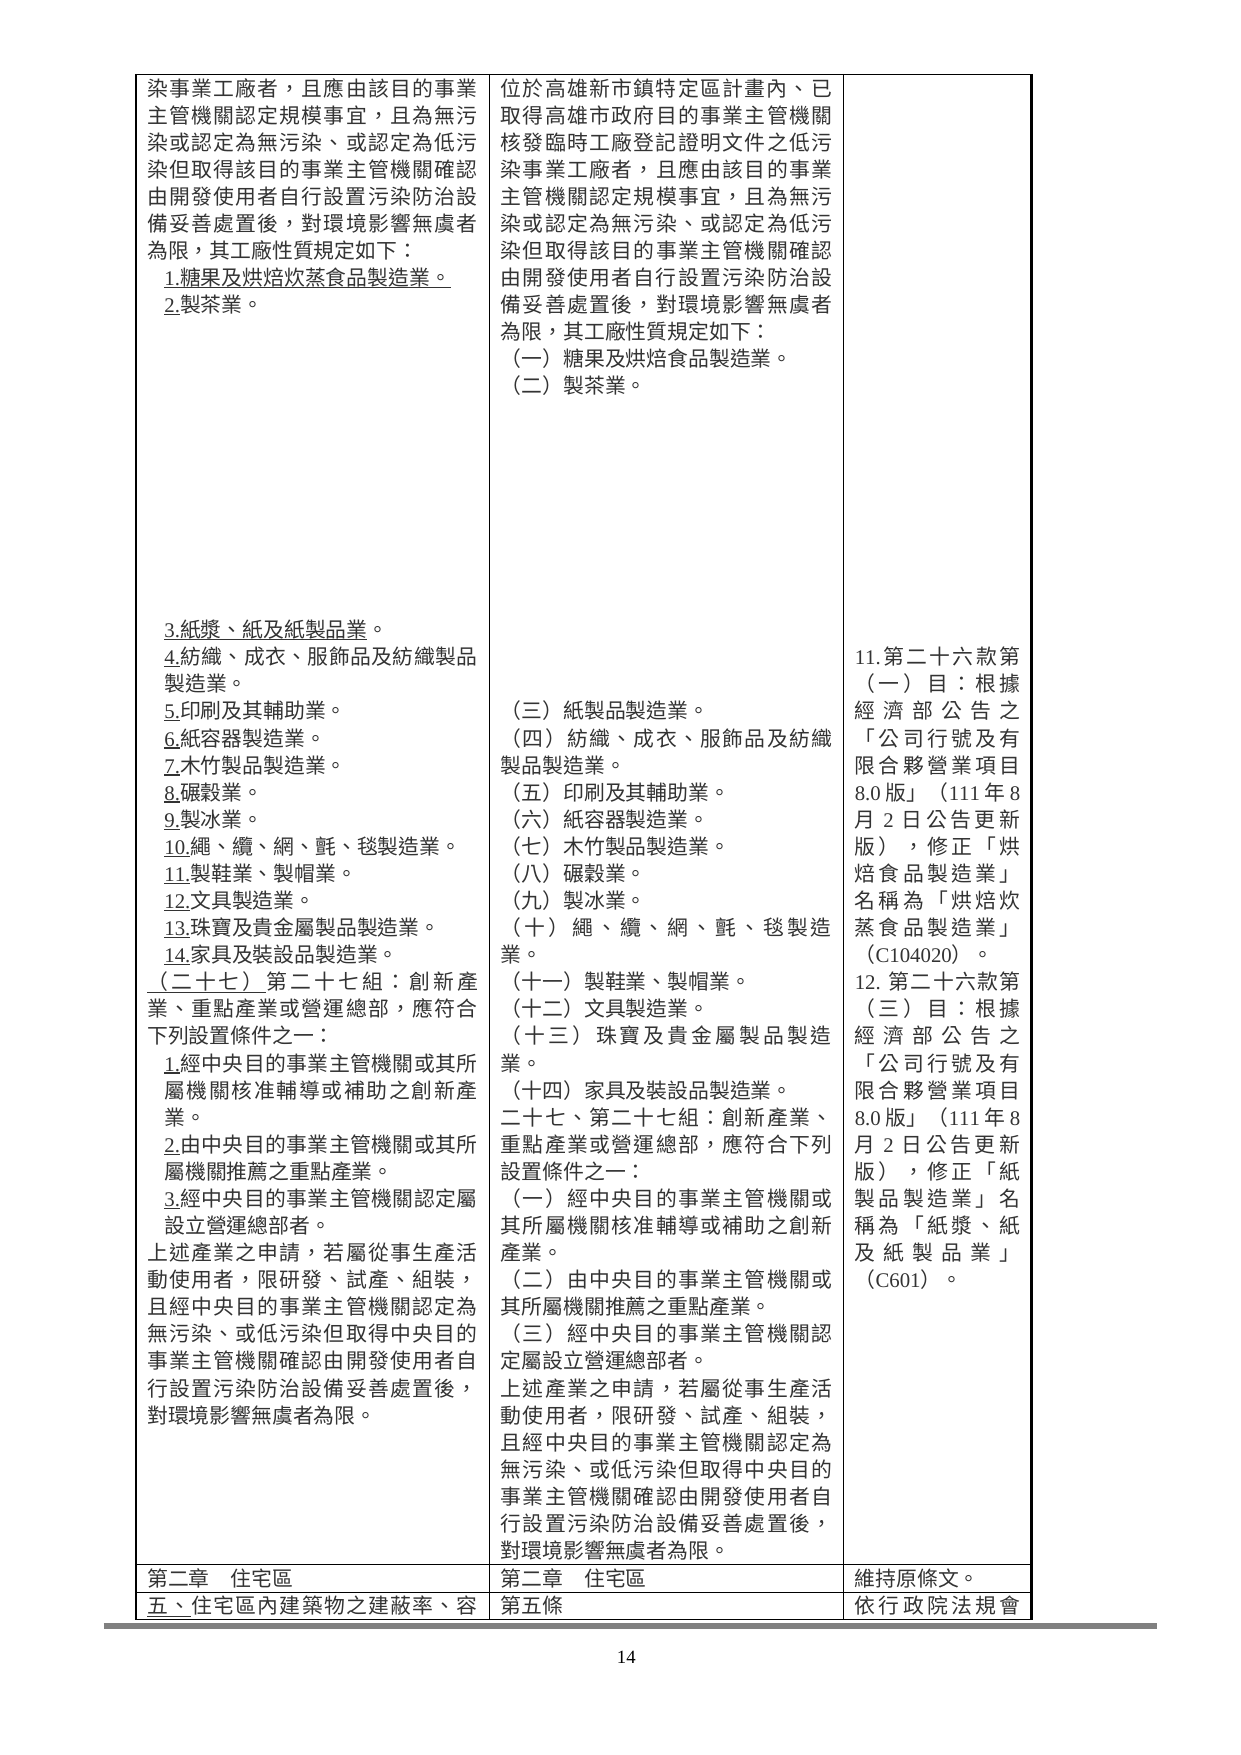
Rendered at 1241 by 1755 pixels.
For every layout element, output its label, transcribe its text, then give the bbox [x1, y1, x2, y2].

table_cell 第五條 [490, 1593, 843, 1619]
table_cell 五、住宅區內建築物之建蔽率、容 [137, 1593, 489, 1619]
table_cell 位於高雄新市鎮特定區計畫內、已取得高雄市政府目的事業主管機關核發臨時工廠登記證明文件之低污染事業工廠者，且應由該目的事業主管機關認定規模事宜，且為無污染或認定為無污染、或認定為低污染但取得該目的事業主管機關確認由開發使用者自行設置污染防治設備妥善處置後，對環境影響無虞者為限，其工廠性質規定如下： （一）糖果及烘焙食品製造業。 （二）製茶業。 （三）紙製品製造業。 （四）紡織、成衣、服飾品及紡織製品製造業。 （五）印刷及其輔助業。 （六）紙容器製造業。 （七）木竹製品製造業。 （八）碾穀業。 （九）製冰業。 （十）繩、纜、網、氈、毯製造業。 （十一）製鞋業、製帽業。 （十二）文具製造業。 （十三）珠寶及貴金屬製品製造業。 （十四）家具及裝設品製造業。 二十七、第二十七組：創新產業、重點產業或營運總部，應符合下列設置條件之一： （一）經中央目的事業主管機關或其所屬機關核准輔導或補助之創新產業。 （二）由中央目的事業主管機關或其所屬機關推薦之重點產業。 （三）經中央目的事業主管機關認定屬設立營運總部者。 上述產業之申請，若屬從事生產活動使用者，限研發、試產、組裝，且經中央目的事業主管機關認定為無污染、或低污染但取得中央目的事業主管機關確認由開發使用者自行設置污染防治設備妥善處置後，對環境影響無虞者為限。 [490, 75, 843, 1564]
table_cell 第二章 住宅區 [490, 1565, 843, 1592]
table_cell 依行政院法規會 [844, 1593, 1030, 1619]
table_cell 維持原條文。 [844, 1565, 1030, 1592]
table_cell 11.第二十六款第（一）目：根據經濟部公告之「公司行號及有限合夥營業項目8.0版」（111年8月2日公告更新版），修正「烘焙食品製造業」名稱為「烘焙炊蒸食品製造業」（C104020）。 12. 第二十六款第（三）目：根據經濟部公告之「公司行號及有限合夥營業項目8.0版」（111年8月2日公告更新版），修正「紙製品製造業」名稱為「紙漿、紙及紙製品業」（C601）。 [844, 75, 1030, 1564]
table_cell 第二章 住宅區 [137, 1565, 489, 1592]
table_cell 染事業工廠者，且應由該目的事業主管機關認定規模事宜，且為無污染或認定為無污染、或認定為低污染但取得該目的事業主管機關確認由開發使用者自行設置污染防治設備妥善處置後，對環境影響無虞者為限，其工廠性質規定如下： 1.糖果及烘焙炊蒸食品製造業。 2.製茶業。 3.紙漿、紙及紙製品業。 4.紡織、成衣、服飾品及紡織製品製造業。 5.印刷及其輔助業。 6.紙容器製造業。 7.木竹製品製造業。 8.碾穀業。 9.製冰業。 10.繩、纜、網、氈、毯製造業。 11.製鞋業、製帽業。 12.文具製造業。 13.珠寶及貴金屬製品製造業。 14.家具及裝設品製造業。 （二十七）第二十七組：創新產業、重點產業或營運總部，應符合下列設置條件之一： 1.經中央目的事業主管機關或其所屬機關核准輔導或補助之創新產業。 2.由中央目的事業主管機關或其所屬機關推薦之重點產業。 3.經中央目的事業主管機關認定屬設立營運總部者。 上述產業之申請，若屬從事生產活動使用者，限研發、試產、組裝，且經中央目的事業主管機關認定為無污染、或低污染但取得中央目的事業主管機關確認由開發使用者自行設置污染防治設備妥善處置後，對環境影響無虞者為限。 [137, 75, 489, 1564]
